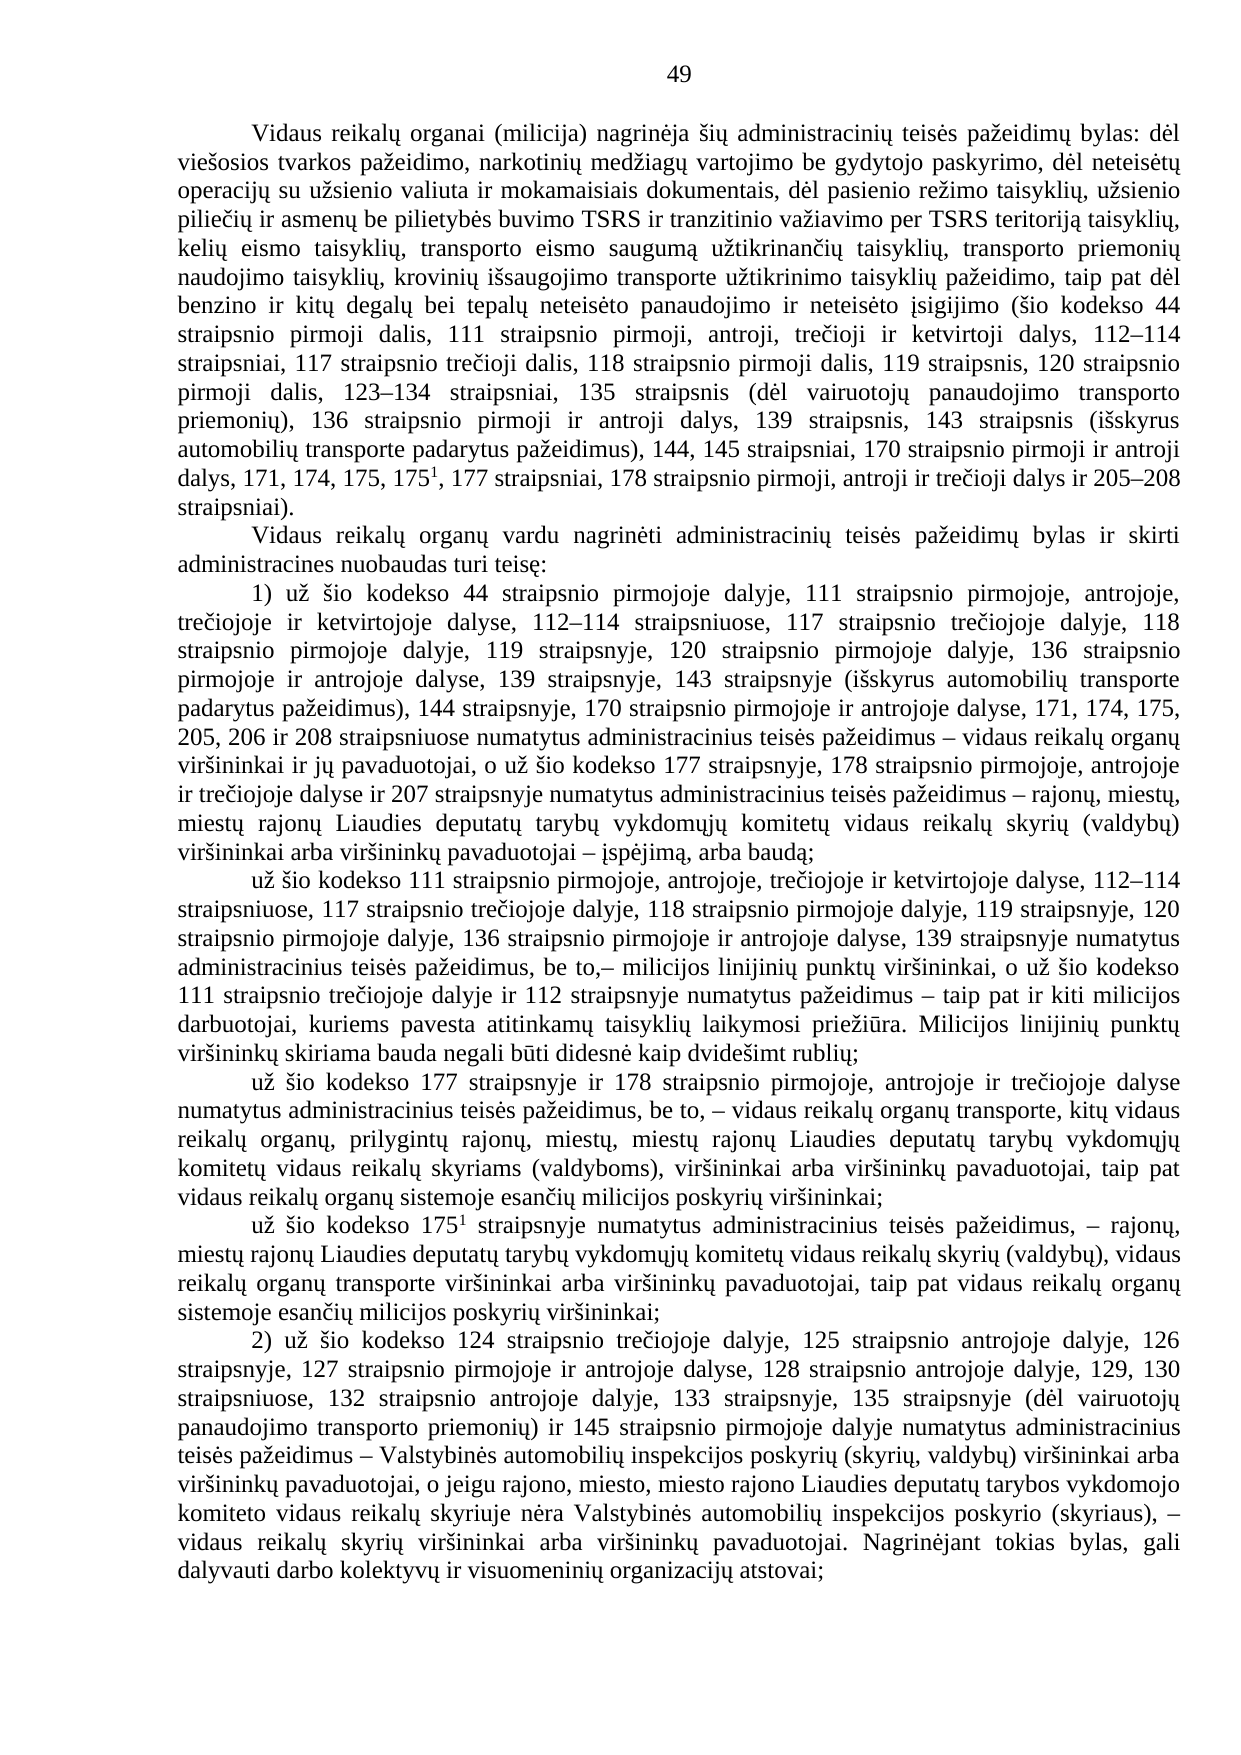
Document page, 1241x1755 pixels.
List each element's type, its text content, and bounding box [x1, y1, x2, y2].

text Vidaus reikalų organų vardu nagrinėti administracinių teisės pažeidimų bylas ir skirti administracines nuobaudas turi teisę: [177, 521, 1181, 578]
text 2) už šio kodekso 124 straipsnio trečiojoje dalyje, 125 straipsnio antrojoje dalyje, 126 straipsnyje, 127 straipsnio pirmojoje ir antrojoje dalyse, 128 straipsnio antrojoje dalyje, 129, 130 straipsniuose, 132 straipsnio antrojoje dalyje, 133 straipsnyje, 135 straipsnyje (dėl vairuotojų panaudojimo transporto priemonių) ir 145 straipsnio pirmojoje dalyje numatytus administracinius teisės pažeidimus – Valstybinės automobilių inspekcijos poskyrių (skyrių, valdybų) viršininkai arba viršininkų pavaduotojai, o jeigu rajono, miesto, miesto rajono Liaudies deputatų tarybos vykdomojo komiteto vidaus reikalų skyriuje nėra Valstybinės automobilių inspekcijos poskyrio (skyriaus), – vidaus reikalų skyrių viršininkai arba viršininkų pavaduotojai. Nagrinėjant tokias bylas, gali dalyvauti darbo kolektyvų ir visuomeninių organizacijų atstovai; [177, 1326, 1181, 1584]
text 1) už šio kodekso 44 straipsnio pirmojoje dalyje, 111 straipsnio pirmojoje, antrojoje, trečiojoje ir ketvirtojoje dalyse, 112–114 straipsniuose, 117 straipsnio trečiojoje dalyje, 118 straipsnio pirmojoje dalyje, 119 straipsnyje, 120 straipsnio pirmojoje dalyje, 136 straipsnio pirmojoje ir antrojoje dalyse, 139 straipsnyje, 143 straipsnyje (išskyrus automobilių transporte padarytus pažeidimus), 144 straipsnyje, 170 straipsnio pirmojoje ir antrojoje dalyse, 171, 174, 175, 205, 206 ir 208 straipsniuose numatytus administracinius teisės pažeidimus – vidaus reikalų organų viršininkai ir jų pavaduotojai, o už šio kodekso 177 straipsnyje, 178 straipsnio pirmojoje, antrojoje ir trečiojoje dalyse ir 207 straipsnyje numatytus administracinius teisės pažeidimus – rajonų, miestų, miestų rajonų Liaudies deputatų tarybų vykdomųjų komitetų vidaus reikalų skyrių (valdybų) viršininkai arba viršininkų pavaduotojai – įspėjimą, arba baudą; [177, 578, 1181, 866]
text už šio kodekso 1751 straipsnyje numatytus administracinius teisės pažeidimus, – rajonų, miestų rajonų Liaudies deputatų tarybų vykdomųjų komitetų vidaus reikalų skyrių (valdybų), vidaus reikalų organų transporte viršininkai arba viršininkų pavaduotojai, taip pat vidaus reikalų organų sistemoje esančių milicijos poskyrių viršininkai; [177, 1211, 1181, 1326]
text Vidaus reikalų organai (milicija) nagrinėja šių administracinių teisės pažeidimų bylas: dėl viešosios tvarkos pažeidimo, narkotinių medžiagų vartojimo be gydytojo paskyrimo, dėl neteisėtų operacijų su užsienio valiuta ir mokamaisiais dokumentais, dėl pasienio režimo taisyklių, užsienio piliečių ir asmenų be pilietybės buvimo TSRS ir tranzitinio važiavimo per TSRS teritoriją taisyklių, kelių eismo taisyklių, transporto eismo saugumą užtikrinančių taisyklių, transporto priemonių naudojimo taisyklių, krovinių išsaugojimo transporte užtikrinimo taisyklių pažeidimo, taip pat dėl benzino ir kitų degalų bei tepalų neteisėto panaudojimo ir neteisėto įsigijimo (šio kodekso 44 straipsnio pirmoji dalis, 111 straipsnio pirmoji, antroji, trečioji ir ketvirtoji dalys, 112–114 straipsniai, 117 straipsnio trečioji dalis, 118 straipsnio pirmoji dalis, 119 straipsnis, 120 straipsnio pirmoji dalis, 123–134 straipsniai, 135 straipsnis (dėl vairuotojų panaudojimo transporto priemonių), 136 straipsnio pirmoji ir antroji dalys, 139 straipsnis, 143 straipsnis (išskyrus automobilių transporte padarytus pažeidimus), 144, 145 straipsniai, 170 straipsnio pirmoji ir antroji dalys, 171, 174, 175, 1751, 177 straipsniai, 178 straipsnio pirmoji, antroji ir trečioji dalys ir 205–208 straipsniai). [177, 118, 1181, 521]
text už šio kodekso 111 straipsnio pirmojoje, antrojoje, trečiojoje ir ketvirtojoje dalyse, 112–114 straipsniuose, 117 straipsnio trečiojoje dalyje, 118 straipsnio pirmojoje dalyje, 119 straipsnyje, 120 straipsnio pirmojoje dalyje, 136 straipsnio pirmojoje ir antrojoje dalyse, 139 straipsnyje numatytus administracinius teisės pažeidimus, be to,– milicijos linijinių punktų viršininkai, o už šio kodekso 111 straipsnio trečiojoje dalyje ir 112 straipsnyje numatytus pažeidimus – taip pat ir kiti milicijos darbuotojai, kuriems pavesta atitinkamų taisyklių laikymosi priežiūra. Milicijos linijinių punktų viršininkų skiriama bauda negali būti didesnė kaip dvidešimt rublių; [177, 866, 1181, 1067]
text už šio kodekso 177 straipsnyje ir 178 straipsnio pirmojoje, antrojoje ir trečiojoje dalyse numatytus administracinius teisės pažeidimus, be to, – vidaus reikalų organų transporte, kitų vidaus reikalų organų, prilygintų rajonų, miestų, miestų rajonų Liaudies deputatų tarybų vykdomųjų komitetų vidaus reikalų skyriams (valdyboms), viršininkai arba viršininkų pavaduotojai, taip pat vidaus reikalų organų sistemoje esančių milicijos poskyrių viršininkai; [177, 1067, 1181, 1211]
